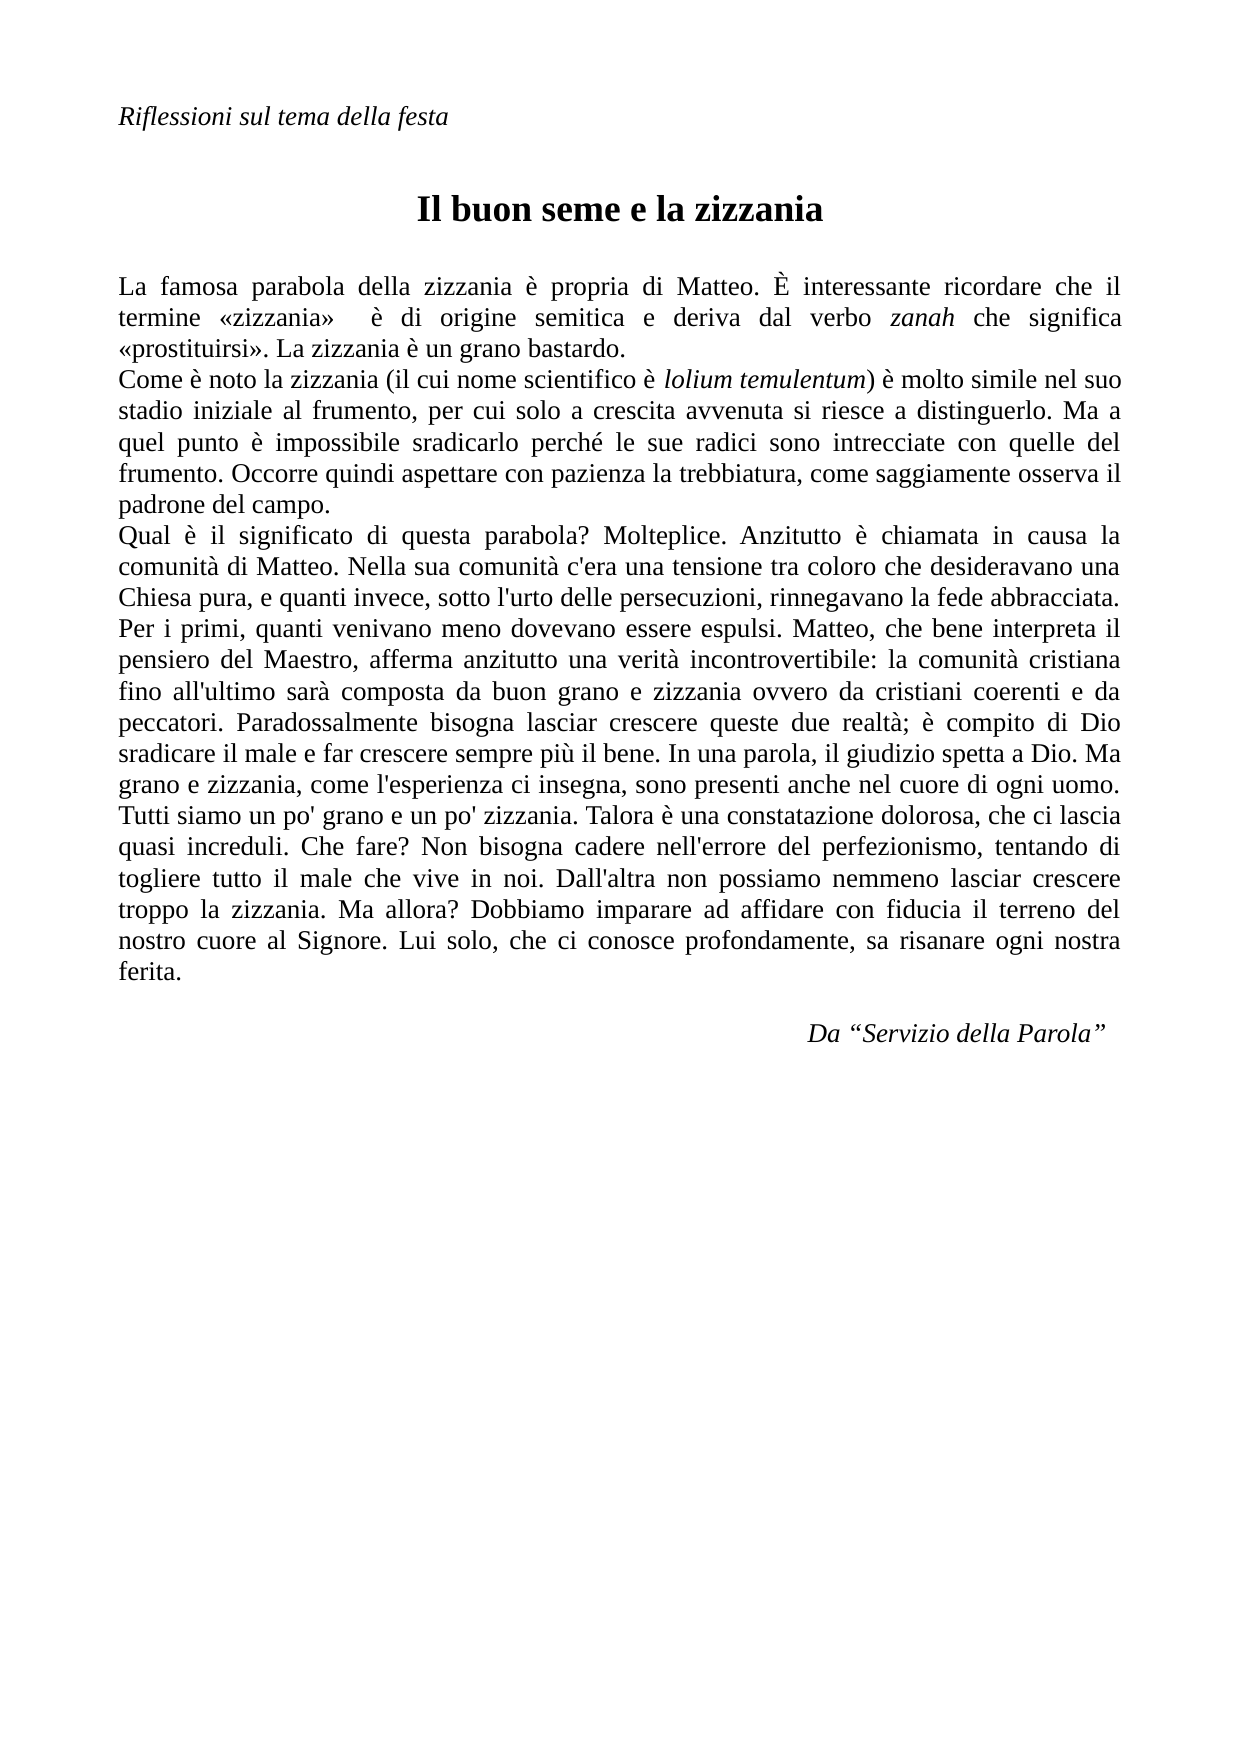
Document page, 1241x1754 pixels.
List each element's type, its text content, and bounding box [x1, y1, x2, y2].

text Il buon seme e la zizzania [118, 186, 1122, 229]
text La famosa parabola della zizzania è propria di Matteo. È interessante ricordare che il termine «zizzania» è di origine semitica e deriva dal verbo zanah che significa «prostituirsi». La zizzania è un grano bastardo. [118, 270, 1122, 363]
text Qual è il significato di questa parabola? Molteplice. Anzitutto è chiamata in causa la comunità di Matteo. Nella sua comunità c'era una tensione tra coloro che desideravano una Chiesa pura, e quanti invece, sotto l'urto delle persecuzioni, rinnegavano la fede abbracciata. Per i primi, quanti venivano meno dovevano essere espulsi. Matteo, che bene interpreta il pensiero del Maestro, afferma anzitutto una verità incontrovertibile: la comunità cristiana fino all'ultimo sarà composta da buon grano e zizzania ovvero da cristiani coerenti e da peccatori. Paradossalmente bisogna lasciar crescere queste due realtà; è compito di Dio sradicare il male e far crescere sempre più il bene. In una parola, il giudizio spetta a Dio. Ma grano e zizzania, come l'esperienza ci insegna, sono presenti anche nel cuore di ogni uomo. Tutti siamo un po' grano e un po' zizzania. Talora è una constatazione dolorosa, che ci lascia quasi increduli. Che fare? Non bisogna cadere nell'errore del perfezionismo, tentando di togliere tutto il male che vive in noi. Dall'altra non possiamo nemmeno lasciar crescere troppo la zizzania. Ma allora? Dobbiamo imparare ad affidare con fiducia il terreno del nostro cuore al Signore. Lui solo, che ci conosce profondamente, sa risanare ogni nostra ferita. [118, 519, 1122, 986]
text Da “Servizio della Parola” [118, 1017, 1122, 1048]
text Riflessioni sul tema della festa [118, 100, 1122, 131]
text Come è noto la zizzania (il cui nome scientifico è lolium temulentum) è molto simile nel suo stadio iniziale al frumento, per cui solo a crescita avvenuta si riesce a distinguerlo. Ma a quel punto è impossibile sradicarlo perché le sue radici sono intrecciate con quelle del frumento. Occorre quindi aspettare con pazienza la trebbiatura, come saggiamente osserva il padrone del campo. [118, 363, 1122, 519]
